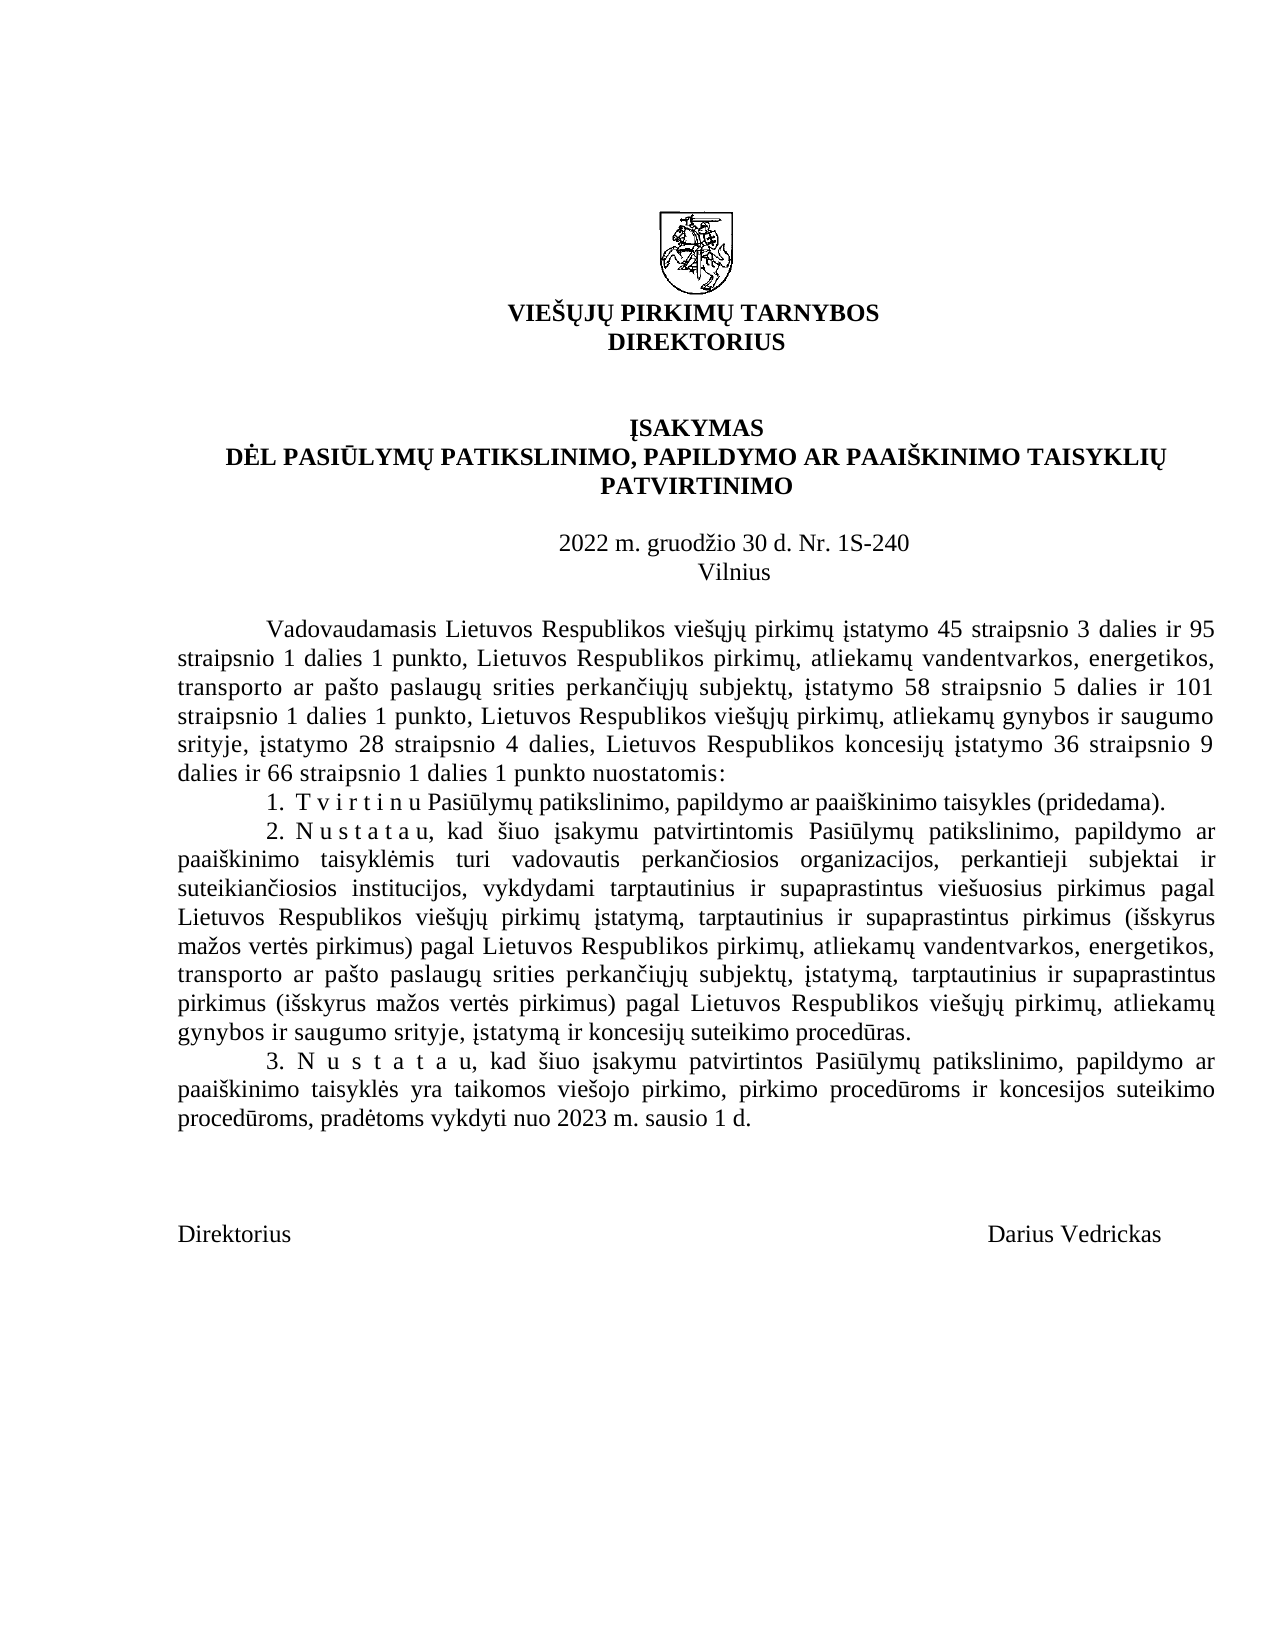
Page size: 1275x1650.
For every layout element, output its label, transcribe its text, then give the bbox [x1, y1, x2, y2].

text ĮSAKYMAS [177, 413, 1216, 442]
text DĖL PASIŪLYMŲ PATIKSLINIMO, PAPILDYMO AR PAAIŠKINIMO TAISYKLIŲ PATVIRTINIMO [177, 442, 1216, 499]
text Vilnius [177, 557, 1216, 586]
text 2022 m. gruodžio 30 d. Nr. 1S-240 [177, 528, 1216, 557]
text Direktorius Darius Vedrickas [177, 1218, 1216, 1248]
text 2. N u s t a t a u, kad šiuo įsakymu patvirtintomis Pasiūlymų patikslinimo, papildymo ar paaiškinimo taisyklėmis turi vadovautis perkančiosios organizacijos, perkantieji subjektai ir suteikiančiosios institucijos, vykdydami tarptautinius ir supaprastintus viešuosius pirkimus pagal Lietuvos Respublikos viešųjų pirkimų įstatymą, tarptautinius ir supaprastintus pirkimus (išskyrus mažos vertės pirkimus) pagal Lietuvos Respublikos pirkimų, atliekamų vandentvarkos, energetikos, transporto ar pašto paslaugų srities perkančiųjų subjektų, įstatymą, tarptautinius ir supaprastintus pirkimus (išskyrus mažos vertės pirkimus) pagal Lietuvos Respublikos viešųjų pirkimų, atliekamų gynybos ir saugumo srityje, įstatymą ir koncesijų suteikimo procedūras. [177, 816, 1216, 1046]
text VIEŠŲJŲ PIRKIMŲ TARNYBOS [177, 298, 1216, 327]
text 3. N u s t a t a u, kad šiuo įsakymu patvirtintos Pasiūlymų patikslinimo, papildymo ar paaiškinimo taisyklės yra taikomos viešojo pirkimo, pirkimo procedūroms ir koncesijos suteikimo procedūroms, pradėtoms vykdyti nuo 2023 m. sausio 1 d. [177, 1046, 1216, 1132]
text Vadovaudamasis Lietuvos Respublikos viešųjų pirkimų įstatymo 45 straipsnio 3 dalies ir 95 straipsnio 1 dalies 1 punkto, Lietuvos Respublikos pirkimų, atliekamų vandentvarkos, energetikos, transporto ar pašto paslaugų srities perkančiųjų subjektų, įstatymo 58 straipsnio 5 dalies ir 101 straipsnio 1 dalies 1 punkto, Lietuvos Respublikos viešųjų pirkimų, atliekamų gynybos ir saugumo srityje, įstatymo 28 straipsnio 4 dalies, Lietuvos Respublikos koncesijų įstatymo 36 straipsnio 9 dalies ir 66 straipsnio 1 dalies 1 punkto nuostatomis: [177, 614, 1216, 787]
text 1. T v i r t i n u Pasiūlymų patikslinimo, papildymo ar paaiškinimo taisykles (pridedama). [266, 787, 1216, 816]
text DIREKTORIUS [177, 327, 1216, 356]
